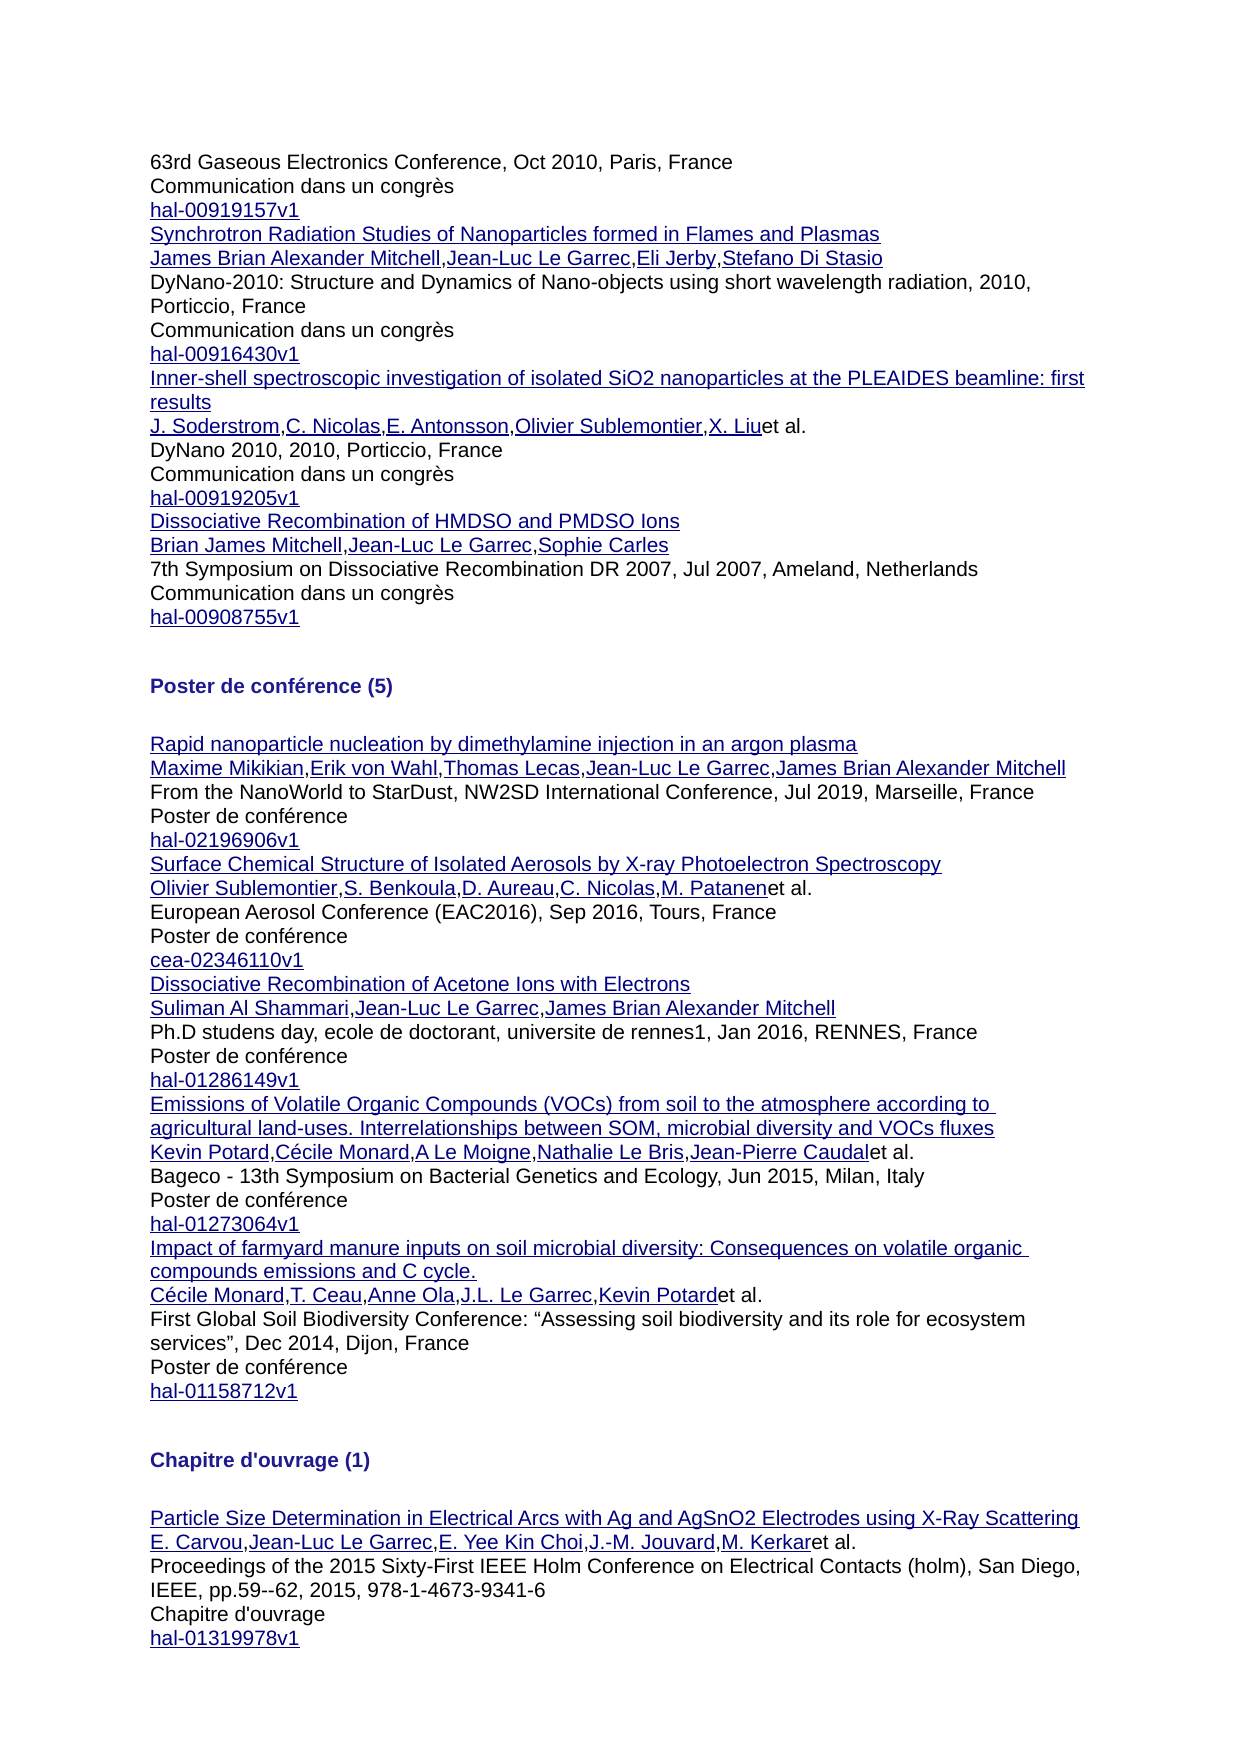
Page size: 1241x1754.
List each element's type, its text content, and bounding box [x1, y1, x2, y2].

table_cell Emissions of Volatile Organic Compounds (VOCs) from soil to the atmosphere according to agricultural land-uses. Interrelationships between SOM, microbial diversity and VOCs fluxes Kevin Potard,Cécile Monard,A Le Moigne,Nathalie Le Bris,Jean-Pierre Caudalet al. Bageco - 13th Symposium on Bacterial Genetics and Ecology, Jun 2015, Milan, Italy Poster de conférence hal-01273064v1 [150, 1092, 1090, 1235]
table_cell Synchrotron Radiation Studies of Nanoparticles formed in Flames and Plasmas James Brian Alexander Mitchell,Jean-Luc Le Garrec,Eli Jerby,Stefano Di Stasio DyNano-2010: Structure and Dynamics of Nano-objects using short wavelength radiation, 2010, Porticcio, France Communication dans un congrès hal-00916430v1 [150, 222, 1090, 366]
subtitle Chapitre d'ouvrage (1) [150, 1448, 1090, 1472]
table_cell Dissociative Recombination of Acetone Ions with Electrons Suliman Al Shammari,Jean-Luc Le Garrec,James Brian Alexander Mitchell Ph.D studens day, ecole de doctorant, universite de rennes1, Jan 2016, RENNES, France Poster de conférence hal-01286149v1 [150, 972, 1090, 1092]
table_cell Surface Chemical Structure of Isolated Aerosols by X-ray Photoelectron Spectroscopy Olivier Sublemontier,S. Benkoula,D. Aureau,C. Nicolas,M. Patanenet al. European Aerosol Conference (EAC2016), Sep 2016, Tours, France Poster de conférence cea-02346110v1 [150, 852, 1090, 972]
table_cell 63rd Gaseous Electronics Conference, Oct 2010, Paris, France Communication dans un congrès hal-00919157v1 [150, 150, 1090, 222]
table_cell Impact of farmyard manure inputs on soil microbial diversity: Consequences on volatile organic compounds emissions and C cycle. Cécile Monard,T. Ceau,Anne Ola,J.L. Le Garrec,Kevin Potardet al. First Global Soil Biodiversity Conference: “Assessing soil biodiversity and its role for ecosystem services”, Dec 2014, Dijon, France Poster de conférence hal-01158712v1 [150, 1235, 1090, 1403]
table_cell Dissociative Recombination of HMDSO and PMDSO Ions Brian James Mitchell,Jean-Luc Le Garrec,Sophie Carles 7th Symposium on Dissociative Recombination DR 2007, Jul 2007, Ameland, Netherlands Communication dans un congrès hal-00908755v1 [150, 509, 1090, 629]
table_header Particle Size Determination in Electrical Arcs with Ag and AgSnO2 Electrodes using X-Ray Scattering E. Carvou,Jean-Luc Le Garrec,E. Yee Kin Choi,J.-M. Jouvard,M. Kerkaret al. Proceedings of the 2015 Sixty-First IEEE Holm Conference on Electrical Contacts (holm), San Diego, IEEE, pp.59--62, 2015, 978-1-4673-9341-6 Chapitre d'ouvrage hal-01319978v1 [150, 1506, 1090, 1650]
subtitle Poster de conférence (5) [150, 674, 1090, 698]
table_cell Inner-shell spectroscopic investigation of isolated SiO2 nanoparticles at the PLEAIDES beamline: first results J. Soderstrom,C. Nicolas,E. Antonsson,Olivier Sublemontier,X. Liuet al. DyNano 2010, 2010, Porticcio, France Communication dans un congrès hal-00919205v1 [150, 366, 1090, 509]
table_header Rapid nanoparticle nucleation by dimethylamine injection in an argon plasma Maxime Mikikian,Erik von Wahl,Thomas Lecas,Jean-Luc Le Garrec,James Brian Alexander Mitchell From the NanoWorld to StarDust, NW2SD International Conference, Jul 2019, Marseille, France Poster de conférence hal-02196906v1 [150, 732, 1090, 852]
